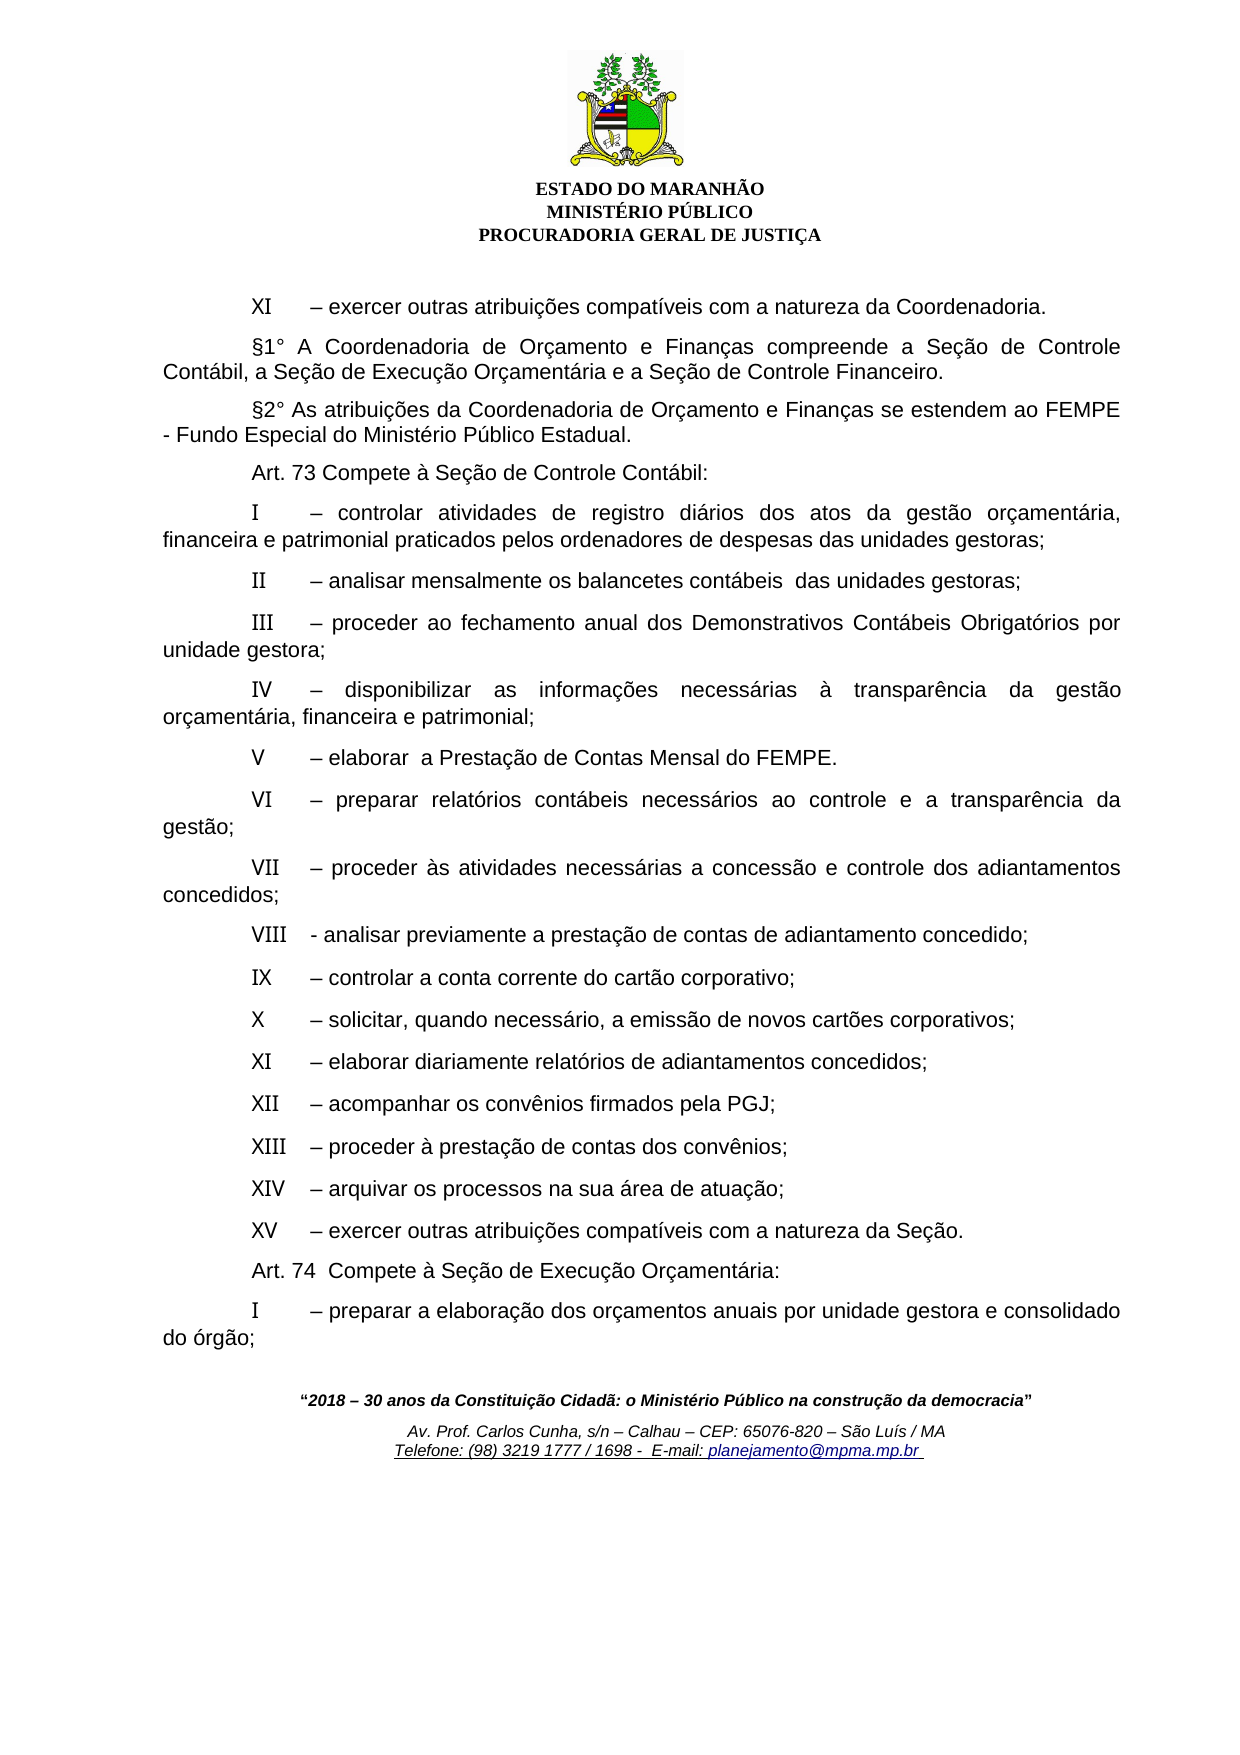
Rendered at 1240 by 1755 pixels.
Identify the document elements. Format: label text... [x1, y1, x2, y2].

list – disponibilizar as informações necessárias à transparência da gestão orçamentária, financeira e patrimonial; [163, 674, 1122, 729]
text §1° A Coordenadoria de Orçamento e Finanças compreende a Seção de Controle Contábil, a Seção de Execução Orçamentária e a Seção de Controle Financeiro. [163, 334, 1122, 384]
list – exercer outras atribuições compatíveis com a natureza da Seção. [163, 1215, 1122, 1245]
list – exercer outras atribuições compatíveis com a natureza da Coordenadoria. [163, 291, 1122, 321]
text Art. 74 Compete à Seção de Execução Orçamentária: [163, 1258, 1122, 1283]
list – analisar mensalmente os balancetes contábeis das unidades gestoras; [163, 565, 1122, 594]
list – preparar a elaboração dos orçamentos anuais por unidade gestora e consolidado do órgão; [163, 1295, 1122, 1350]
list – solicitar, quando necessário, a emissão de novos cartões corporativos; [163, 1004, 1122, 1034]
list – proceder ao fechamento anual dos Demonstrativos Contábeis Obrigatórios por unidade gestora; [163, 607, 1122, 662]
list – controlar a conta corrente do cartão corporativo; [163, 962, 1122, 991]
text Art. 73 Compete à Seção de Controle Contábil: [163, 459, 1122, 485]
list – elaborar diariamente relatórios de adiantamentos concedidos; [163, 1046, 1122, 1076]
list – proceder às atividades necessárias a concessão e controle dos adiantamentos concedidos; [163, 852, 1122, 907]
text §2° As atribuições da Coordenadoria de Orçamento e Finanças se estendem ao FEMPE - Fundo Especial do Ministério Público Estadual. [163, 397, 1122, 447]
list – arquivar os processos na sua área de atuação; [163, 1173, 1122, 1203]
list – acompanhar os convênios firmados pela PGJ; [163, 1088, 1122, 1118]
list – preparar relatórios contábeis necessários ao controle e a transparência da gestão; [163, 784, 1122, 839]
list – proceder à prestação de contas dos convênios; [163, 1131, 1122, 1161]
list – elaborar a Prestação de Contas Mensal do FEMPE. [163, 742, 1122, 772]
list - analisar previamente a prestação de contas de adiantamento concedido; [163, 919, 1122, 949]
list – controlar atividades de registro diários dos atos da gestão orçamentária, financeira e patrimonial praticados pelos ordenadores de despesas das unidades gestoras; [163, 497, 1122, 552]
